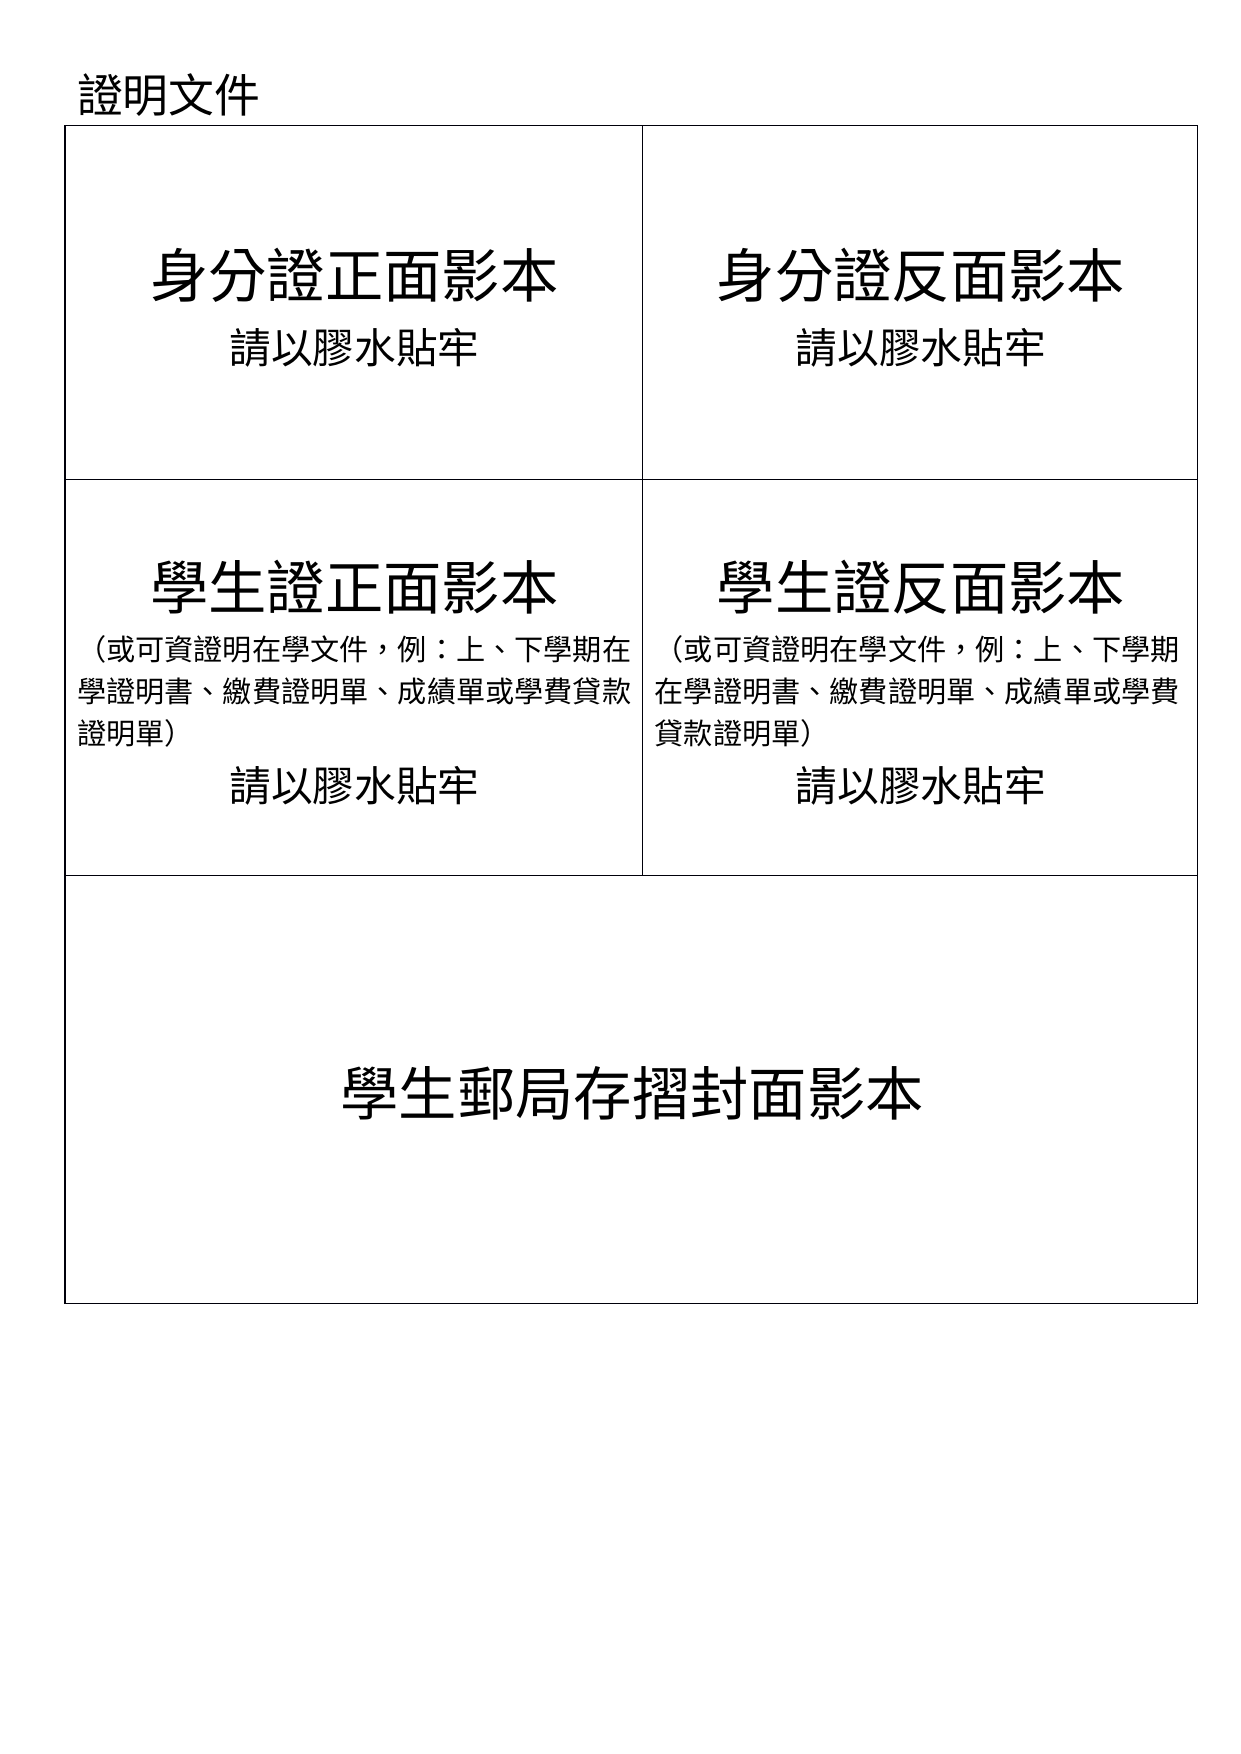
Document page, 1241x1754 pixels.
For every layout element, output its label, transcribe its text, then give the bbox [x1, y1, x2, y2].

table_header 身分證正面影本 請以膠水貼牢 [66, 126, 642, 479]
table_cell 學生郵局存摺封面影本 [66, 876, 1197, 1303]
text 證明文件 [77, 59, 1211, 125]
table_cell 學生證正面影本 （或可資證明在學文件，例：上、下學期在學證明書、繳費證明單、成績單或學費貸款證明單） 請以膠水貼牢 [66, 480, 642, 875]
table_header 身分證反面影本 請以膠水貼牢 [643, 126, 1197, 479]
table_cell 學生證反面影本 （或可資證明在學文件，例：上、下學期在學證明書、繳費證明單、成績單或學費貸款證明單） 請以膠水貼牢 [643, 480, 1197, 875]
